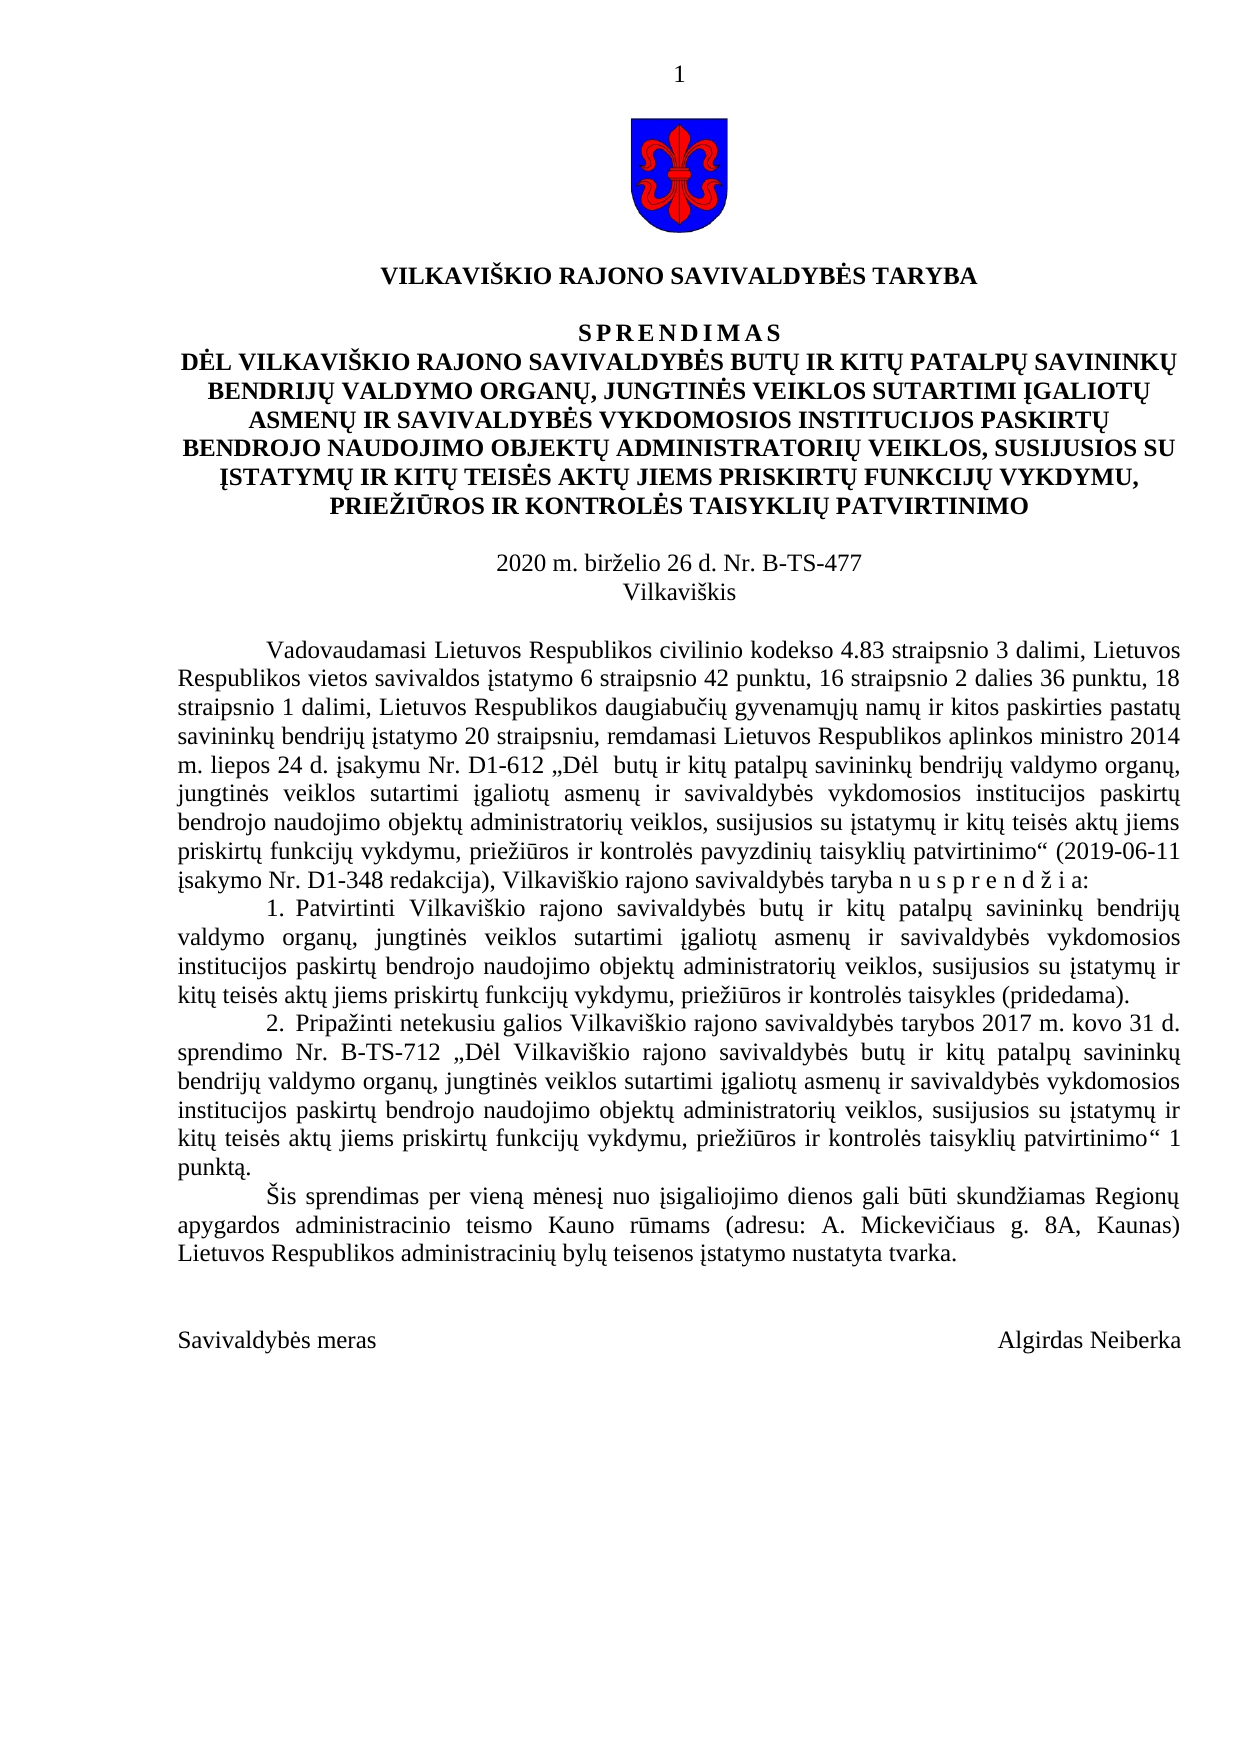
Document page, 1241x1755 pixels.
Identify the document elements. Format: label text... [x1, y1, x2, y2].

text DĖL VILKAVIŠKIO RAJONO SAVIVALDYBĖS BUTŲ IR KITŲ PATALPŲ SAVININKŲ BENDRIJŲ VALDYMO ORGANŲ, JUNGTINĖS VEIKLOS SUTARTIMI ĮGALIOTŲ ASMENŲ IR SAVIVALDYBĖS VYKDOMOSIOS INSTITUCIJOS PASKIRTŲ BENDROJO NAUDOJIMO OBJEKTŲ ADMINISTRATORIŲ VEIKLOS, SUSIJUSIOS SU ĮSTATYMŲ IR KITŲ TEISĖS AKTŲ JIEMS PRISKIRTŲ FUNKCIJŲ VYKDYMU, PRIEŽIŪROS IR KONTROLĖS TAISYKLIŲ PATVIRTINIMO [177, 347, 1181, 520]
text SpREndimas [177, 318, 1181, 347]
text 2020 m. birželio 26 d. Nr. B-TS-477 [177, 548, 1181, 577]
text 1. Patvirtinti Vilkaviškio rajono savivaldybės butų ir kitų patalpų savininkų bendrijų valdymo organų, jungtinės veiklos sutartimi įgaliotų asmenų ir savivaldybės vykdomosios institucijos paskirtų bendrojo naudojimo objektų administratorių veiklos, susijusios su įstatymų ir kitų teisės aktų jiems priskirtų funkcijų vykdymu, priežiūros ir kontrolės taisykles (pridedama). [177, 893, 1181, 1008]
text Šis sprendimas per vieną mėnesį nuo įsigaliojimo dienos gali būti skundžiamas Regionų apygardos administracinio teismo Kauno rūmams (adresu: A. Mickevičiaus g. 8A, Kaunas) Lietuvos Respublikos administracinių bylų teisenos įstatymo nustatyta tvarka. [177, 1181, 1181, 1267]
text Vadovaudamasi Lietuvos Respublikos civilinio kodekso 4.83 straipsnio 3 dalimi, Lietuvos Respublikos vietos savivaldos įstatymo 6 straipsnio 42 punktu, 16 straipsnio 2 dalies 36 punktu, 18 straipsnio 1 dalimi, Lietuvos Respublikos daugiabučių gyvenamųjų namų ir kitos paskirties pastatų savininkų bendrijų įstatymo 20 straipsniu, remdamasi Lietuvos Respublikos aplinkos ministro 2014 m. liepos 24 d. įsakymu Nr. D1-612 „Dėl butų ir kitų patalpų savininkų bendrijų valdymo organų, jungtinės veiklos sutartimi įgaliotų asmenų ir savivaldybės vykdomosios institucijos paskirtų bendrojo naudojimo objektų administratorių veiklos, susijusios su įstatymų ir kitų teisės aktų jiems priskirtų funkcijų vykdymu, priežiūros ir kontrolės pavyzdinių taisyklių patvirtinimo“ (2019-06-11 įsakymo Nr. D1-348 redakcija), Vilkaviškio rajono savivaldybės taryba n u s p r e n d ž i a: [177, 635, 1181, 893]
text Savivaldybės meras Algirdas Neiberka [177, 1325, 1181, 1353]
text Vilkaviškis [177, 577, 1181, 606]
text VILKAVIŠKIO RAJONO SAVIVALDYBĖS TARYBA [177, 261, 1181, 290]
text 2. Pripažinti netekusiu galios Vilkaviškio rajono savivaldybės tarybos 2017 m. kovo 31 d. sprendimo Nr. B-TS-712 „Dėl Vilkaviškio rajono savivaldybės butų ir kitų patalpų savininkų bendrijų valdymo organų, jungtinės veiklos sutartimi įgaliotų asmenų ir savivaldybės vykdomosios institucijos paskirtų bendrojo naudojimo objektų administratorių veiklos, susijusios su įstatymų ir kitų teisės aktų jiems priskirtų funkcijų vykdymu, priežiūros ir kontrolės taisyklių patvirtinimo“ 1 punktą. [177, 1008, 1181, 1181]
